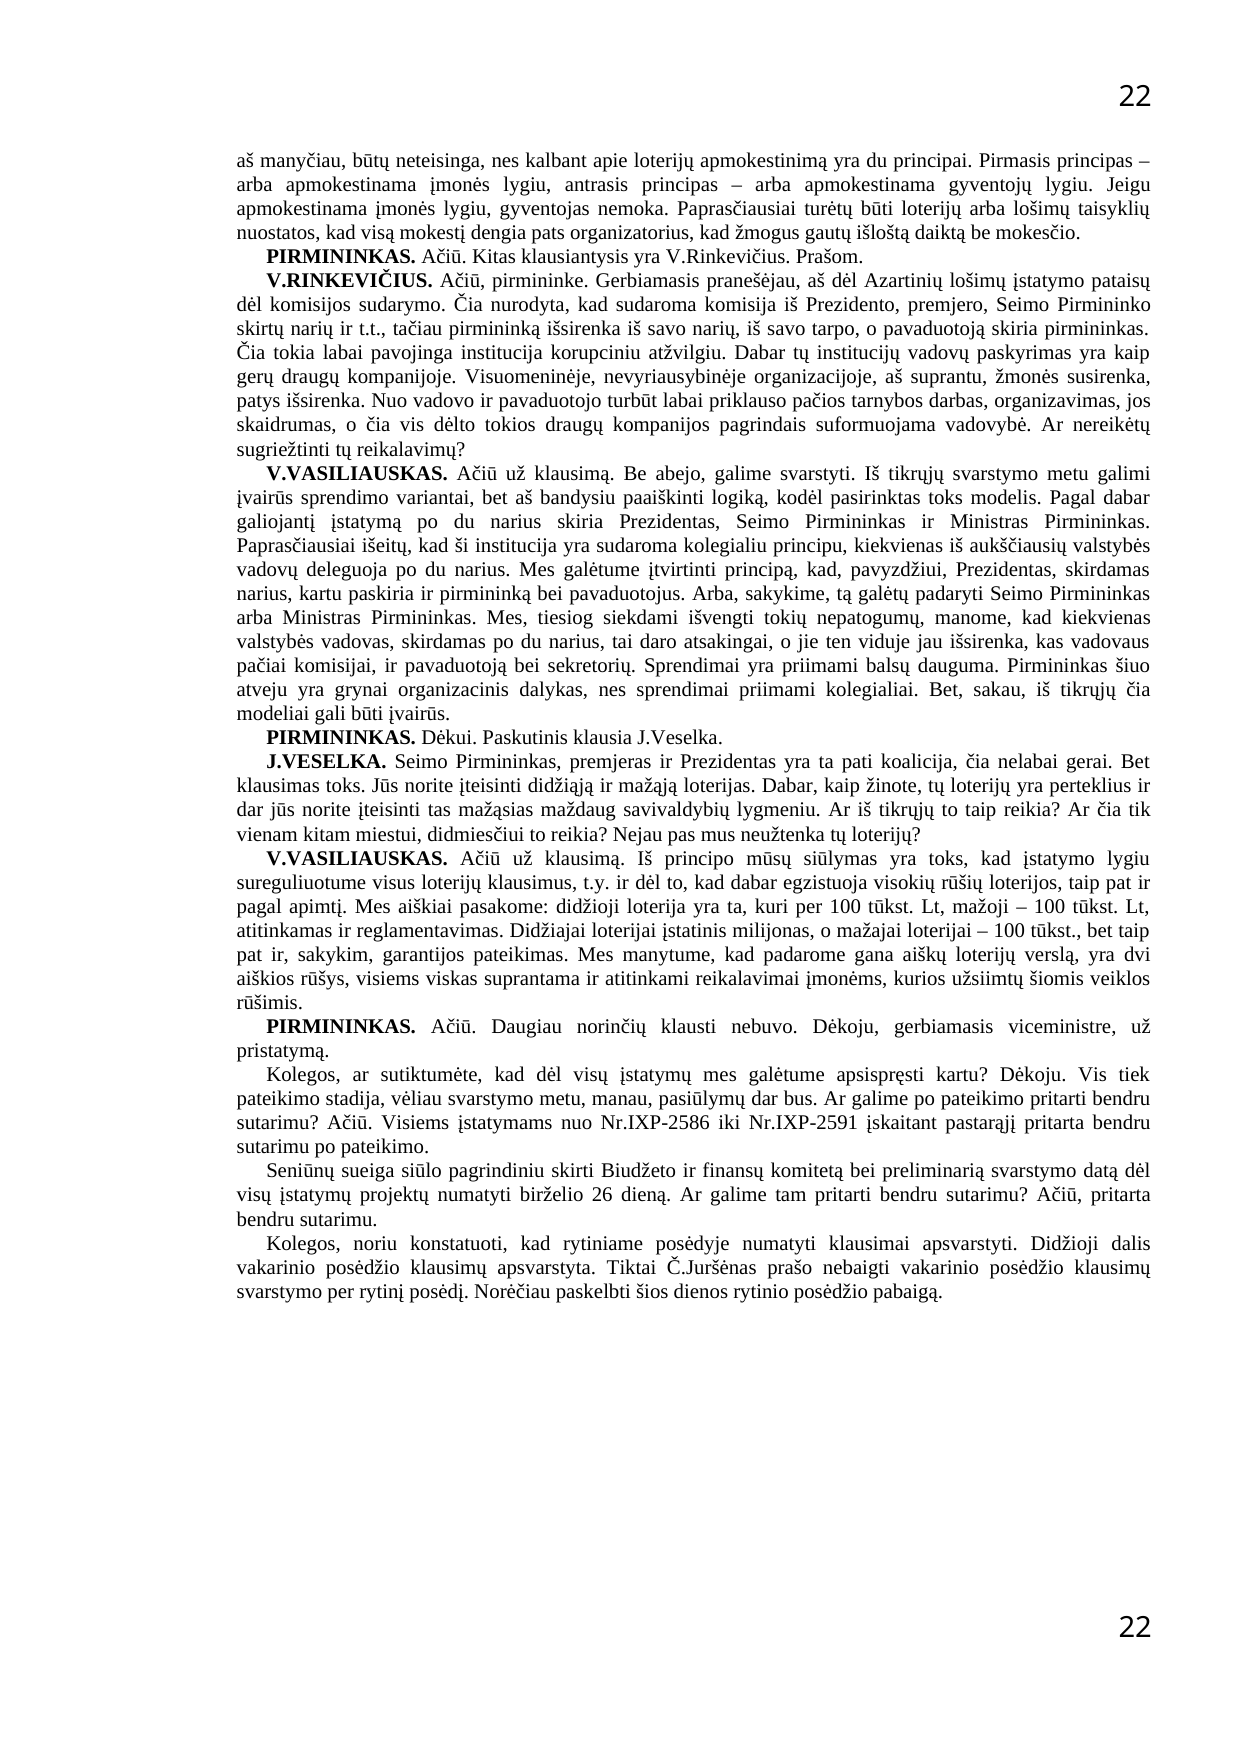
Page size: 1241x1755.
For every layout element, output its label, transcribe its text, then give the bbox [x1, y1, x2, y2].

text J.VESELKA. Seimo Pirmininkas, premjeras ir Prezidentas yra ta pati koalicija, čia nelabai gerai. Bet klausimas toks. Jūs norite įteisinti didžiąją ir mažąją loterijas. Dabar, kaip žinote, tų loterijų yra perteklius ir dar jūs norite įteisinti tas mažąsias maždaug savivaldybių lygmeniu. Ar iš tikrųjų to taip reikia? Ar čia tik vienam kitam miestui, didmiesčiui to reikia? Nejau pas mus neužtenka tų loterijų? [236, 749, 1152, 846]
text PIRMININKAS. Ačiū. Kitas klausiantysis yra V.Rinkevičius. Prašom. [236, 244, 1152, 268]
text Kolegos, noriu konstatuoti, kad rytiniame posėdyje numatyti klausimai apsvarstyti. Didžioji dalis vakarinio posėdžio klausimų apsvarstyta. Tiktai Č.Juršėnas prašo nebaigti vakarinio posėdžio klausimų svarstymo per rytinį posėdį. Norėčiau paskelbti šios dienos rytinio posėdžio pabaigą. [236, 1231, 1152, 1303]
text V.RINKEVIČIUS. Ačiū, pirmininke. Gerbiamasis pranešėjau, aš dėl Azartinių lošimų įstatymo pataisų dėl komisijos sudarymo. Čia nurodyta, kad sudaroma komisija iš Prezidento, premjero, Seimo Pirmininko skirtų narių ir t.t., tačiau pirmininką išsirenka iš savo narių, iš savo tarpo, o pavaduotoją skiria pirmininkas. Čia tokia labai pavojinga institucija korupciniu atžvilgiu. Dabar tų institucijų vadovų paskyrimas yra kaip gerų draugų kompanijoje. Visuomeninėje, nevyriausybinėje organizacijoje, aš suprantu, žmonės susirenka, patys išsirenka. Nuo vadovo ir pavaduotojo turbūt labai priklauso pačios tarnybos darbas, organizavimas, jos skaidrumas, o čia vis dėlto tokios draugų kompanijos pagrindais suformuojama vadovybė. Ar nereikėtų sugriežtinti tų reikalavimų? [236, 268, 1152, 461]
text Kolegos, ar sutiktumėte, kad dėl visų įstatymų mes galėtume apsispręsti kartu? Dėkoju. Vis tiek pateikimo stadija, vėliau svarstymo metu, manau, pasiūlymų dar bus. Ar galime po pateikimo pritarti bendru sutarimu? Ačiū. Visiems įstatymams nuo Nr.IXP-2586 iki Nr.IXP-2591 įskaitant pastarąjį pritarta bendru sutarimu po pateikimo. [236, 1062, 1152, 1158]
text V.VASILIAUSKAS. Ačiū už klausimą. Be abejo, galime svarstyti. Iš tikrųjų svarstymo metu galimi įvairūs sprendimo variantai, bet aš bandysiu paaiškinti logiką, kodėl pasirinktas toks modelis. Pagal dabar galiojantį įstatymą po du narius skiria Prezidentas, Seimo Pirmininkas ir Ministras Pirmininkas. Paprasčiausiai išeitų, kad ši institucija yra sudaroma kolegialiu principu, kiekvienas iš aukščiausių valstybės vadovų deleguoja po du narius. Mes galėtume įtvirtinti principą, kad, pavyzdžiui, Prezidentas, skirdamas narius, kartu paskiria ir pirmininką bei pavaduotojus. Arba, sakykime, tą galėtų padaryti Seimo Pirmininkas arba Ministras Pirmininkas. Mes, tiesiog siekdami išvengti tokių nepatogumų, manome, kad kiekvienas valstybės vadovas, skirdamas po du narius, tai daro atsakingai, o jie ten viduje jau išsirenka, kas vadovaus pačiai komisijai, ir pavaduotoją bei sekretorių. Sprendimai yra priimami balsų dauguma. Pirmininkas šiuo atveju yra grynai organizacinis dalykas, nes sprendimai priimami kolegialiai. Bet, sakau, iš tikrųjų čia modeliai gali būti įvairūs. [236, 461, 1152, 725]
text PIRMININKAS. Dėkui. Paskutinis klausia J.Veselka. [236, 725, 1152, 749]
text Seniūnų sueiga siūlo pagrindiniu skirti Biudžeto ir finansų komitetą bei preliminarią svarstymo datą dėl visų įstatymų projektų numatyti birželio 26 dieną. Ar galime tam pritarti bendru sutarimu? Ačiū, pritarta bendru sutarimu. [236, 1158, 1152, 1231]
text aš manyčiau, būtų neteisinga, nes kalbant apie loterijų apmokestinimą yra du principai. Pirmasis principas – arba apmokestinama įmonės lygiu, antrasis principas – arba apmokestinama gyventojų lygiu. Jeigu apmokestinama įmonės lygiu, gyventojas nemoka. Paprasčiausiai turėtų būti loterijų arba lošimų taisyklių nuostatos, kad visą mokestį dengia pats organizatorius, kad žmogus gautų išloštą daiktą be mokesčio. [236, 148, 1152, 244]
text V.VASILIAUSKAS. Ačiū už klausimą. Iš principo mūsų siūlymas yra toks, kad įstatymo lygiu sureguliuotume visus loterijų klausimus, t.y. ir dėl to, kad dabar egzistuoja visokių rūšių loterijos, taip pat ir pagal apimtį. Mes aiškiai pasakome: didžioji loterija yra ta, kuri per 100 tūkst. Lt, mažoji – 100 tūkst. Lt, atitinkamas ir reglamentavimas. Didžiajai loterijai įstatinis milijonas, o mažajai loterijai – 100 tūkst., bet taip pat ir, sakykim, garantijos pateikimas. Mes manytume, kad padarome gana aiškų loterijų verslą, yra dvi aiškios rūšys, visiems viskas suprantama ir atitinkami reikalavimai įmonėms, kurios užsiimtų šiomis veiklos rūšimis. [236, 846, 1152, 1014]
text PIRMININKAS. Ačiū. Daugiau norinčių klausti nebuvo. Dėkoju, gerbiamasis viceministre, už pristatymą. [236, 1014, 1152, 1062]
